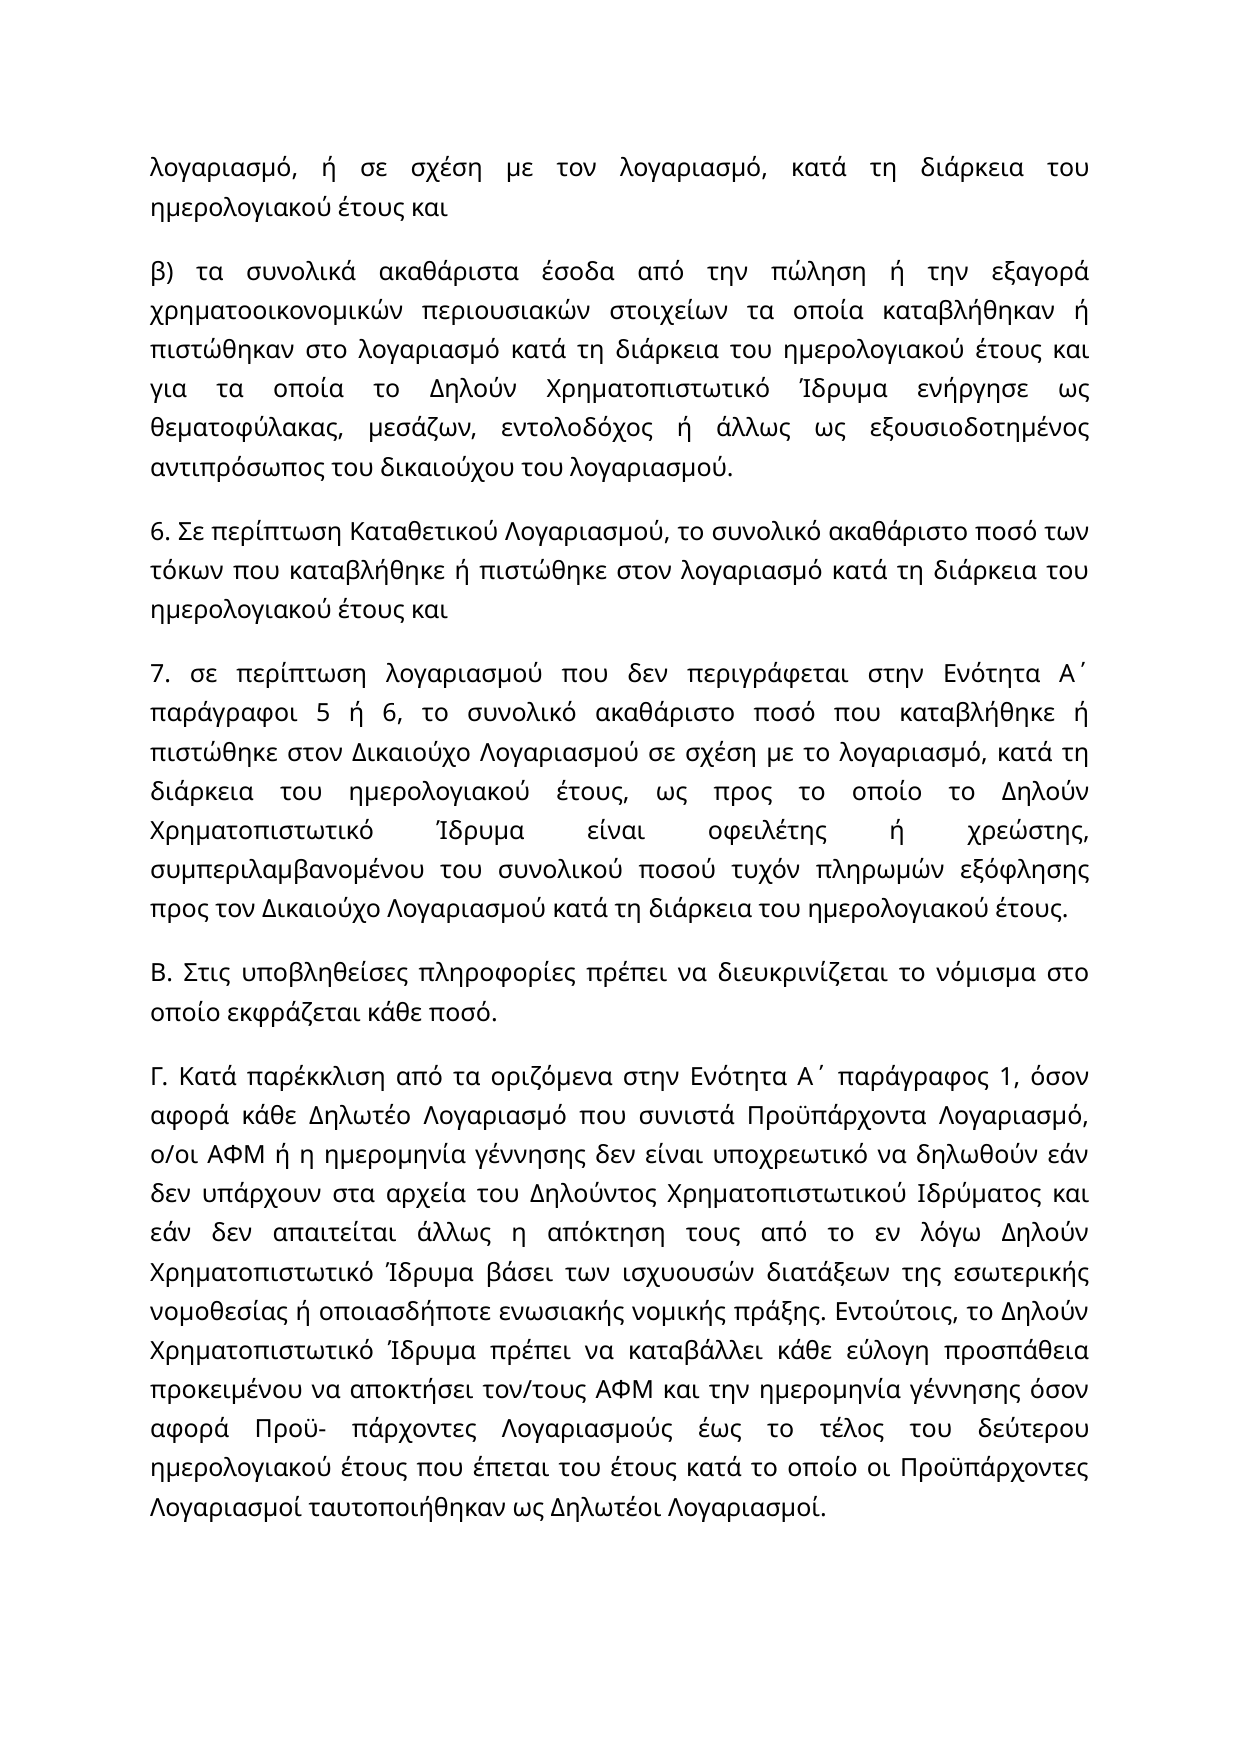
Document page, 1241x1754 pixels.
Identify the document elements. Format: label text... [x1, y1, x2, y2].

text Γ. Κατά παρέκκλιση από τα οριζόμενα στην Ενότητα Α΄ παράγραφος 1, όσον αφορά κάθε Δηλωτέο Λογαριασμό που συνιστά Προϋπάρχοντα Λογαριασμό, ο/οι ΑΦΜ ή η ημερομηνία γέννησης δεν είναι υποχρεωτικό να δηλωθούν εάν δεν υπάρχουν στα αρχεία του Δηλούντος Χρηματοπιστωτικού Ιδρύματος και εάν δεν απαιτείται άλλως η απόκτηση τους από το εν λόγω Δηλούν Χρηματοπιστωτικό Ίδρυμα βάσει των ισχυουσών διατάξεων της εσωτερικής νομοθεσίας ή οποιασδήποτε ενωσιακής νομικής πράξης. Εντούτοις, το Δηλούν Χρηματοπιστωτικό Ίδρυμα πρέπει να καταβάλλει κάθε εύλογη προσπάθεια προκειμένου να αποκτήσει τον/τους ΑΦΜ και την ημερομηνία γέννησης όσον αφορά Προϋ- πάρχοντες Λογαριασμούς έως το τέλος του δεύτερου ημερολογιακού έτους που έπεται του έτους κατά το οποίο οι Προϋπάρχοντες Λογαριασμοί ταυτοποιήθηκαν ως Δηλωτέοι Λογαριασμοί. [150, 1058, 1090, 1523]
text β) τα συνολικά ακαθάριστα έσοδα από την πώληση ή την εξαγορά χρηματοοικονομικών περιουσιακών στοιχείων τα οποία καταβλήθηκαν ή πιστώθηκαν στο λογαριασμό κατά τη διάρκεια του ημερολογιακού έτους και για τα οποία το Δηλούν Χρηματοπιστωτικό Ίδρυμα ενήργησε ως θεματοφύλακας, μεσάζων, εντολοδόχος ή άλλως ως εξουσιοδοτημένος αντιπρόσωπος του δικαιούχου του λογαριασμού. [150, 253, 1090, 483]
text 6. Σε περίπτωση Καταθετικού Λογαριασμού, το συνολικό ακαθάριστο ποσό των τόκων που καταβλήθηκε ή πιστώθηκε στον λογαριασμό κατά τη διάρκεια του ημερολογιακού έτους και [150, 513, 1090, 626]
text λογαριασμό, ή σε σχέση με τον λογαριασμό, κατά τη διάρκεια του ημερολογιακού έτους και [150, 150, 1090, 223]
text Β. Στις υποβληθείσες πληροφορίες πρέπει να διευκρινίζεται το νόμισμα στο οποίο εκφράζεται κάθε ποσό. [150, 955, 1090, 1028]
text 7. σε περίπτωση λογαριασμού που δεν περιγράφεται στην Ενότητα Α΄ παράγραφοι 5 ή 6, το συνολικό ακαθάριστο ποσό που καταβλήθηκε ή πιστώθηκε στον Δικαιούχο Λογαριασμού σε σχέση με το λογαριασμό, κατά τη διάρκεια του ημερολογιακού έτους, ως προς το οποίο το Δηλούν Χρηματοπιστωτικό Ίδρυμα είναι οφειλέτης ή χρεώστης, συμπεριλαμβανομένου του συνολικού ποσού τυχόν πληρωμών εξόφλησης προς τον Δικαιούχο Λογαριασμού κατά τη διάρκεια του ημερολογιακού έτους. [150, 656, 1090, 925]
